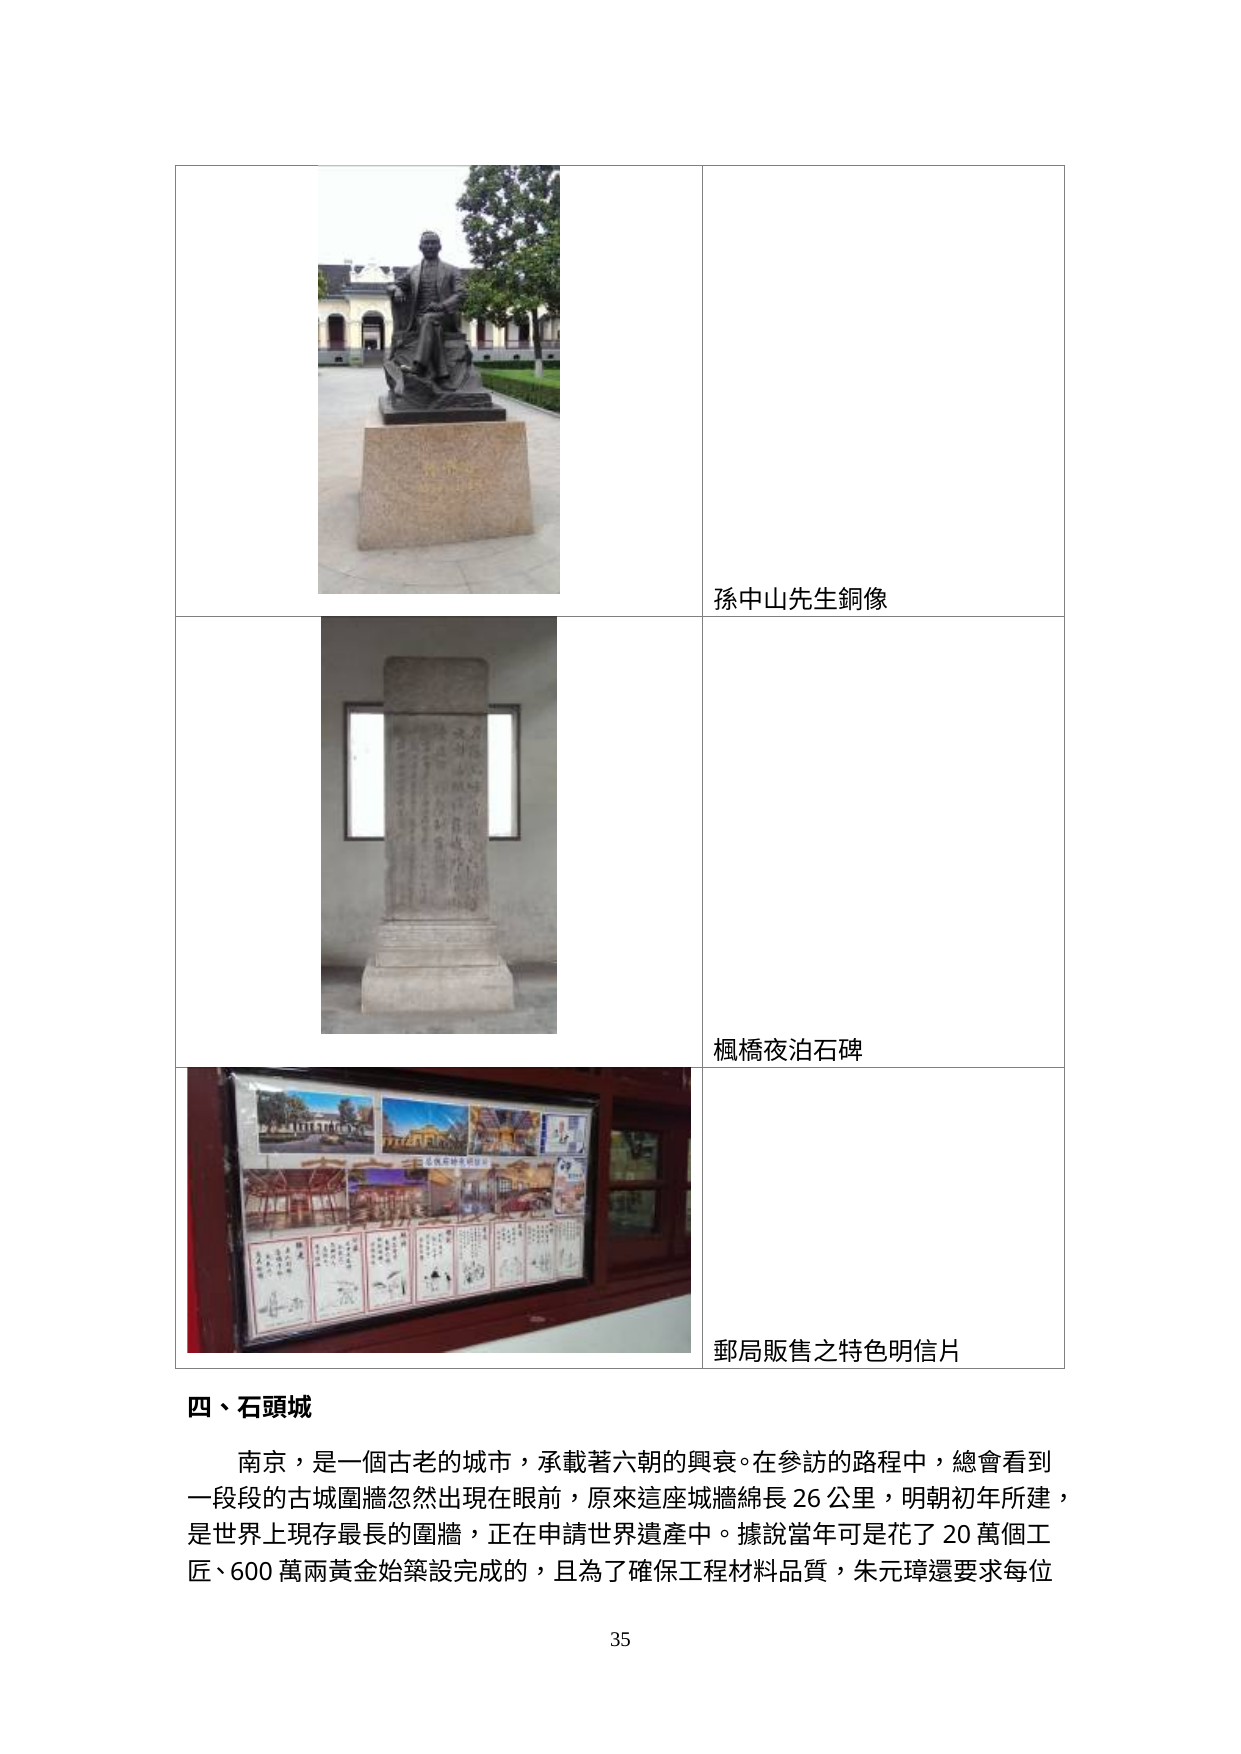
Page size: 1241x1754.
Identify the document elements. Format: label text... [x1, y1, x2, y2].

picture [318, 165, 560, 594]
subtitle 四、石頭城 [187, 1387, 1053, 1424]
picture [321, 616, 557, 1034]
table_cell [176, 166, 702, 616]
picture [187, 1067, 691, 1353]
table_cell [176, 1068, 702, 1368]
table_cell 郵局販售之特色明信片 [703, 1068, 1064, 1368]
subtitle 南京，是一個古老的城市，承載著六朝的興衰。在參訪的路程中，總會看到一段段的古城圍牆忽然出現在眼前，原來這座城牆綿長26公里，明朝初年所建，是世界上現存最長的圍牆，正在申請世界遺產中。據說當年可是花了20萬個工匠、600萬兩黃金始築設完成的，且為了確保工程材料品質，朱元璋還要求每位工匠都要姓名刻在自己所負責燒製的磚塊上，哪邊出問題就治負責工匠的罪。 [187, 1442, 1053, 1587]
table_cell 楓橋夜泊石碑 [703, 617, 1064, 1067]
table_cell [176, 617, 702, 1067]
table_cell 孫中山先生銅像 [703, 166, 1064, 616]
